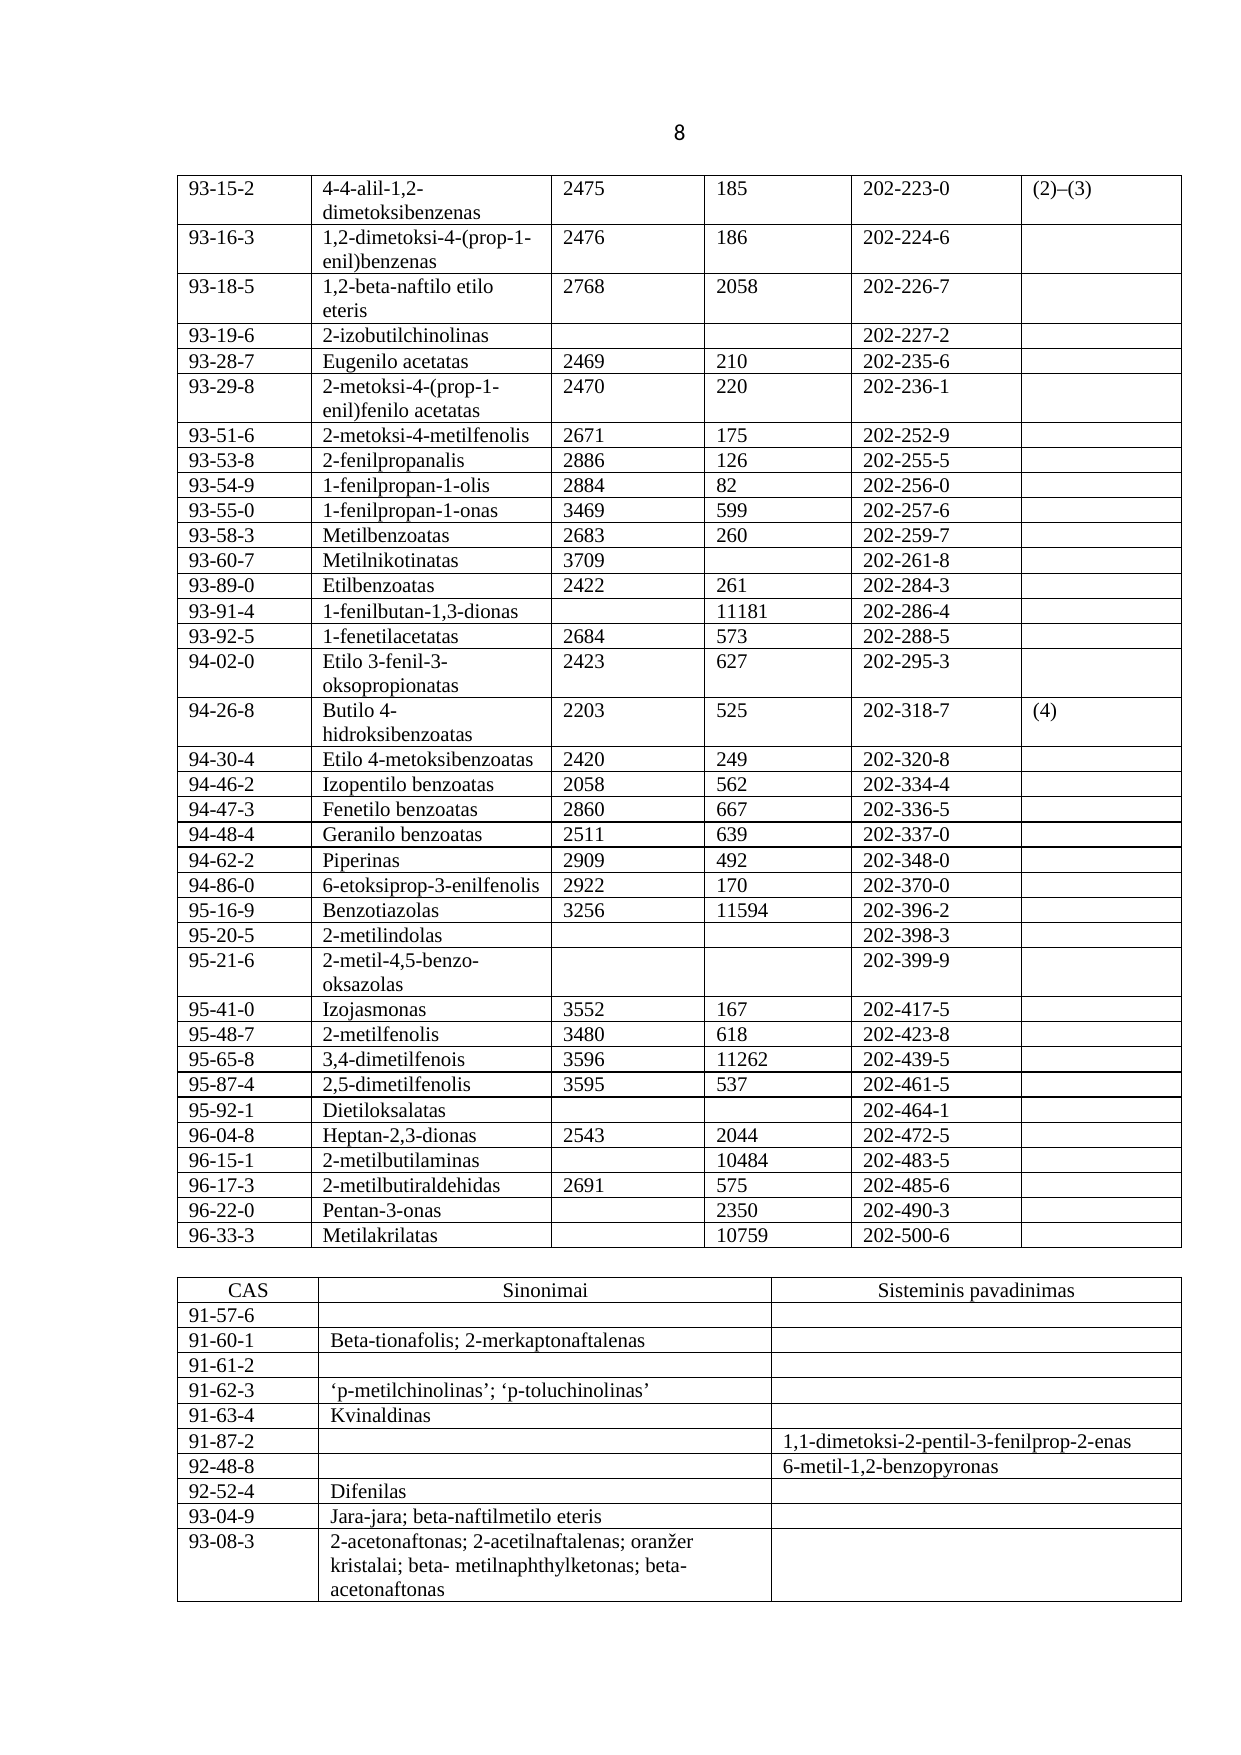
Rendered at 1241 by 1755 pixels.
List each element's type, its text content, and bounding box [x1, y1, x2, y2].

table_cell [1022, 225, 1181, 273]
table_cell 202-261-8 [852, 548, 1021, 572]
table_cell 10759 [705, 1223, 851, 1247]
table_cell 202-485-6 [852, 1173, 1021, 1197]
table_cell 627 [705, 649, 851, 697]
table_cell 3709 [552, 548, 704, 572]
table_cell 94-02-0 [178, 649, 311, 697]
table_cell 202-236-1 [852, 374, 1021, 422]
table_cell [552, 1223, 704, 1247]
table_cell [1022, 548, 1181, 572]
table_cell 82 [705, 473, 851, 497]
table_cell 202-461-5 [852, 1073, 1021, 1096]
table_cell Metilakrilatas [312, 1223, 551, 1247]
table_cell [705, 923, 851, 947]
table_cell Jara-jara; beta-naftilmetilo eteris [319, 1504, 771, 1528]
table_cell [1022, 574, 1181, 597]
table_cell 2683 [552, 523, 704, 547]
table_cell Etilo 4-metoksibenzoatas [312, 747, 551, 771]
table_cell [1022, 324, 1181, 347]
table_cell 2-fenilpropanalis [312, 448, 551, 472]
table_cell 492 [705, 848, 851, 872]
table_cell 667 [705, 797, 851, 821]
table_cell [1022, 997, 1181, 1021]
table_cell [772, 1529, 1181, 1601]
table_cell [1022, 274, 1181, 322]
table_cell [1022, 599, 1181, 623]
table_cell [705, 324, 851, 347]
table_cell 3595 [552, 1073, 704, 1096]
table_cell 2884 [552, 473, 704, 497]
table_cell 2-metil-4,5-benzo-oksazolas [312, 948, 551, 996]
table_cell 170 [705, 873, 851, 897]
table_cell Kvinaldinas [319, 1404, 771, 1427]
table_cell 2,5-dimetilfenolis [312, 1073, 551, 1096]
table_cell 2420 [552, 747, 704, 771]
table_cell 202-252-9 [852, 423, 1021, 447]
table_cell Beta-tionafolis; 2-merkaptonaftalenas [319, 1328, 771, 1352]
table_cell [705, 548, 851, 572]
table_cell [319, 1454, 771, 1478]
table_cell [1022, 498, 1181, 522]
table_cell 202-227-2 [852, 324, 1021, 347]
table_cell 202-500-6 [852, 1223, 1021, 1247]
table_cell 2922 [552, 873, 704, 897]
table_cell Etilo 3-fenil-3-oksopropionatas [312, 649, 551, 697]
table_cell 2203 [552, 698, 704, 746]
table_cell 93-55-0 [178, 498, 311, 522]
table_cell 1-fenetilacetatas [312, 624, 551, 648]
table_cell ‘p-metilchinolinas’; ‘p-toluchinolinas’ [319, 1378, 771, 1402]
table_cell 93-58-3 [178, 523, 311, 547]
table_cell 126 [705, 448, 851, 472]
table_cell 6-etoksiprop-3-enilfenolis [312, 873, 551, 897]
table_cell 1-fenilpropan-1-onas [312, 498, 551, 522]
table_cell [1022, 823, 1181, 846]
table_cell 2476 [552, 225, 704, 273]
table_cell 525 [705, 698, 851, 746]
table_cell 93-15-2 [178, 176, 311, 224]
table_cell 186 [705, 225, 851, 273]
table_cell 11181 [705, 599, 851, 623]
table_cell 3,4-dimetilfenois [312, 1047, 551, 1071]
table_cell 202-396-2 [852, 898, 1021, 922]
table_cell Eugenilo acetatas [312, 349, 551, 373]
table_cell 202-284-3 [852, 574, 1021, 597]
table_cell 91-57-6 [178, 1303, 318, 1327]
table_cell 4-4-alil-1,2-dimetoksibenzenas [312, 176, 551, 224]
table_cell [772, 1378, 1181, 1402]
table_cell [319, 1429, 771, 1453]
table_cell 202-286-4 [852, 599, 1021, 623]
table_cell 94-86-0 [178, 873, 311, 897]
table_cell [1022, 1148, 1181, 1172]
table_header CAS [178, 1278, 318, 1302]
table_cell [1022, 523, 1181, 547]
table_cell 202-224-6 [852, 225, 1021, 273]
table_cell 2350 [705, 1198, 851, 1222]
table_cell Heptan-2,3-dionas [312, 1123, 551, 1147]
table_cell 202-348-0 [852, 848, 1021, 872]
table_header Sinonimai [319, 1278, 771, 1302]
table_cell 93-54-9 [178, 473, 311, 497]
table_cell 94-48-4 [178, 823, 311, 846]
table_cell 91-63-4 [178, 1404, 318, 1427]
table_cell Difenilas [319, 1479, 771, 1503]
table_cell [552, 1148, 704, 1172]
table_cell [772, 1303, 1181, 1327]
table_cell 202-334-4 [852, 772, 1021, 796]
table_cell [1022, 624, 1181, 648]
table_cell 95-87-4 [178, 1073, 311, 1096]
table_cell 2058 [705, 274, 851, 322]
table_cell 202-226-7 [852, 274, 1021, 322]
table_cell 2475 [552, 176, 704, 224]
table_cell 93-28-7 [178, 349, 311, 373]
table_cell 261 [705, 574, 851, 597]
table_cell 93-04-9 [178, 1504, 318, 1528]
table_cell [1022, 873, 1181, 897]
table_cell 3552 [552, 997, 704, 1021]
table_cell 93-18-5 [178, 274, 311, 322]
table_cell 93-53-8 [178, 448, 311, 472]
table_cell 96-17-3 [178, 1173, 311, 1197]
table_cell 2-izobutilchinolinas [312, 324, 551, 347]
table_cell Butilo 4-hidroksibenzoatas [312, 698, 551, 746]
table_cell 93-16-3 [178, 225, 311, 273]
table_cell 93-89-0 [178, 574, 311, 597]
table_cell 202-370-0 [852, 873, 1021, 897]
table_cell 202-472-5 [852, 1123, 1021, 1147]
table_cell [772, 1404, 1181, 1427]
table_cell [1022, 423, 1181, 447]
table_cell [772, 1328, 1181, 1352]
table_cell 202-320-8 [852, 747, 1021, 771]
table_cell 2768 [552, 274, 704, 322]
table_cell 96-22-0 [178, 1198, 311, 1222]
table_cell 202-417-5 [852, 997, 1021, 1021]
table_cell 1,2-dimetoksi-4-(prop-1-enil)benzenas [312, 225, 551, 273]
table_cell [772, 1479, 1181, 1503]
table_cell 93-60-7 [178, 548, 311, 572]
table_cell 95-16-9 [178, 898, 311, 922]
table_cell 95-92-1 [178, 1098, 311, 1122]
table_cell 92-52-4 [178, 1479, 318, 1503]
table_cell 2909 [552, 848, 704, 872]
table_cell [1022, 1198, 1181, 1222]
table_cell 1-fenilpropan-1-olis [312, 473, 551, 497]
table_cell 2470 [552, 374, 704, 422]
table_cell 2423 [552, 649, 704, 697]
table_cell 202-398-3 [852, 923, 1021, 947]
table_cell Piperinas [312, 848, 551, 872]
table_cell 2-metilfenolis [312, 1022, 551, 1046]
table_cell 2691 [552, 1173, 704, 1197]
table_cell [1022, 1223, 1181, 1247]
table_cell [705, 1098, 851, 1122]
table_cell 562 [705, 772, 851, 796]
table_cell (4) [1022, 698, 1181, 746]
table_cell 91-61-2 [178, 1353, 318, 1377]
table_cell 2422 [552, 574, 704, 597]
table_cell 202-223-0 [852, 176, 1021, 224]
table_cell 6-metil-1,2-benzopyronas [772, 1454, 1181, 1478]
table_cell [1022, 1073, 1181, 1096]
table_cell 94-26-8 [178, 698, 311, 746]
table_header Sisteminis pavadinimas [772, 1278, 1181, 1302]
table_cell 202-255-5 [852, 448, 1021, 472]
table_cell [1022, 898, 1181, 922]
table_cell 94-30-4 [178, 747, 311, 771]
table_cell 91-60-1 [178, 1328, 318, 1352]
table_cell [1022, 349, 1181, 373]
table_cell [1022, 374, 1181, 422]
table_cell 2543 [552, 1123, 704, 1147]
table_cell 202-337-0 [852, 823, 1021, 846]
table_cell Benzotiazolas [312, 898, 551, 922]
table_cell 2-metilindolas [312, 923, 551, 947]
table_cell 639 [705, 823, 851, 846]
table_cell 2684 [552, 624, 704, 648]
table_cell 2469 [552, 349, 704, 373]
table_cell 93-92-5 [178, 624, 311, 648]
table_cell [1022, 747, 1181, 771]
table_cell 2044 [705, 1123, 851, 1147]
table_cell Metilbenzoatas [312, 523, 551, 547]
table_cell [1022, 473, 1181, 497]
table_cell 202-318-7 [852, 698, 1021, 746]
table_cell 2-metilbutilaminas [312, 1148, 551, 1172]
table_cell [705, 948, 851, 996]
table_cell (2)–(3) [1022, 176, 1181, 224]
table_cell [1022, 1123, 1181, 1147]
table_cell [1022, 1173, 1181, 1197]
table_cell [552, 923, 704, 947]
table_cell Metilnikotinatas [312, 548, 551, 572]
table_cell [552, 1098, 704, 1122]
table_cell Izojasmonas [312, 997, 551, 1021]
table_cell 3469 [552, 498, 704, 522]
table_cell 185 [705, 176, 851, 224]
table_cell [319, 1303, 771, 1327]
table_cell [1022, 948, 1181, 996]
table_cell [319, 1353, 771, 1377]
table_cell 96-15-1 [178, 1148, 311, 1172]
table_cell 3596 [552, 1047, 704, 1071]
table_cell 573 [705, 624, 851, 648]
table_cell 94-47-3 [178, 797, 311, 821]
table_cell 2-metoksi-4-(prop-1-enil)fenilo acetatas [312, 374, 551, 422]
table_cell 2860 [552, 797, 704, 821]
table_cell 95-21-6 [178, 948, 311, 996]
table_cell 93-29-8 [178, 374, 311, 422]
table_cell [772, 1504, 1181, 1528]
table_cell 249 [705, 747, 851, 771]
table_cell 575 [705, 1173, 851, 1197]
table_cell 202-257-6 [852, 498, 1021, 522]
table_cell [1022, 923, 1181, 947]
table_cell 2-metoksi-4-metilfenolis [312, 423, 551, 447]
table_cell 93-91-4 [178, 599, 311, 623]
table_cell 202-439-5 [852, 1047, 1021, 1071]
table_cell 93-51-6 [178, 423, 311, 447]
table_cell 95-65-8 [178, 1047, 311, 1071]
table_cell 202-423-8 [852, 1022, 1021, 1046]
table_cell [552, 1198, 704, 1222]
table_cell 3480 [552, 1022, 704, 1046]
table_cell 202-259-7 [852, 523, 1021, 547]
table_cell 202-288-5 [852, 624, 1021, 648]
table_cell Pentan-3-onas [312, 1198, 551, 1222]
table_cell 2-metilbutiraldehidas [312, 1173, 551, 1197]
table_cell 202-235-6 [852, 349, 1021, 373]
table_cell [1022, 1022, 1181, 1046]
table_cell 202-336-5 [852, 797, 1021, 821]
table_cell 202-490-3 [852, 1198, 1021, 1222]
table_cell 94-62-2 [178, 848, 311, 872]
table_cell Izopentilo benzoatas [312, 772, 551, 796]
table_cell [1022, 797, 1181, 821]
table_cell 11262 [705, 1047, 851, 1071]
table_cell 95-20-5 [178, 923, 311, 947]
table_cell 175 [705, 423, 851, 447]
table_cell 202-295-3 [852, 649, 1021, 697]
table_cell 95-48-7 [178, 1022, 311, 1046]
table_cell 92-48-8 [178, 1454, 318, 1478]
table_cell 93-19-6 [178, 324, 311, 347]
table_cell 10484 [705, 1148, 851, 1172]
table_cell Geranilo benzoatas [312, 823, 551, 846]
table_cell Fenetilo benzoatas [312, 797, 551, 821]
table_cell 3256 [552, 898, 704, 922]
table_cell [1022, 1098, 1181, 1122]
table_cell 96-04-8 [178, 1123, 311, 1147]
table_cell 2511 [552, 823, 704, 846]
table_cell [552, 948, 704, 996]
table_cell Dietiloksalatas [312, 1098, 551, 1122]
table_cell [1022, 848, 1181, 872]
table_cell 91-62-3 [178, 1378, 318, 1402]
table_cell 202-483-5 [852, 1148, 1021, 1172]
table_cell 96-33-3 [178, 1223, 311, 1247]
table_cell [1022, 448, 1181, 472]
table_cell 11594 [705, 898, 851, 922]
table_cell 2-acetonaftonas; 2-acetilnaftalenas; oranžer kristalai; beta- metilnaphthylketonas; beta-acetonaftonas [319, 1529, 771, 1601]
table_cell 210 [705, 349, 851, 373]
table_cell 91-87-2 [178, 1429, 318, 1453]
table_cell 202-464-1 [852, 1098, 1021, 1122]
table_cell 94-46-2 [178, 772, 311, 796]
table_cell Etilbenzoatas [312, 574, 551, 597]
table_cell 1,1-dimetoksi-2-pentil-3-fenilprop-2-enas [772, 1429, 1181, 1453]
table_cell 1,2-beta-naftilo etilo eteris [312, 274, 551, 322]
table_cell 2671 [552, 423, 704, 447]
table_cell 537 [705, 1073, 851, 1096]
table_cell 618 [705, 1022, 851, 1046]
table_cell [1022, 772, 1181, 796]
table_cell 202-399-9 [852, 948, 1021, 996]
table_cell [552, 599, 704, 623]
table_cell [1022, 649, 1181, 697]
table_cell 2886 [552, 448, 704, 472]
table_cell 1-fenilbutan-1,3-dionas [312, 599, 551, 623]
table_cell 260 [705, 523, 851, 547]
table_cell [772, 1353, 1181, 1377]
table_cell 167 [705, 997, 851, 1021]
table_cell [552, 324, 704, 347]
table_cell [1022, 1047, 1181, 1071]
table_cell 202-256-0 [852, 473, 1021, 497]
table_cell 599 [705, 498, 851, 522]
table_cell 2058 [552, 772, 704, 796]
table_cell 93-08-3 [178, 1529, 318, 1601]
table_cell 220 [705, 374, 851, 422]
table_cell 95-41-0 [178, 997, 311, 1021]
